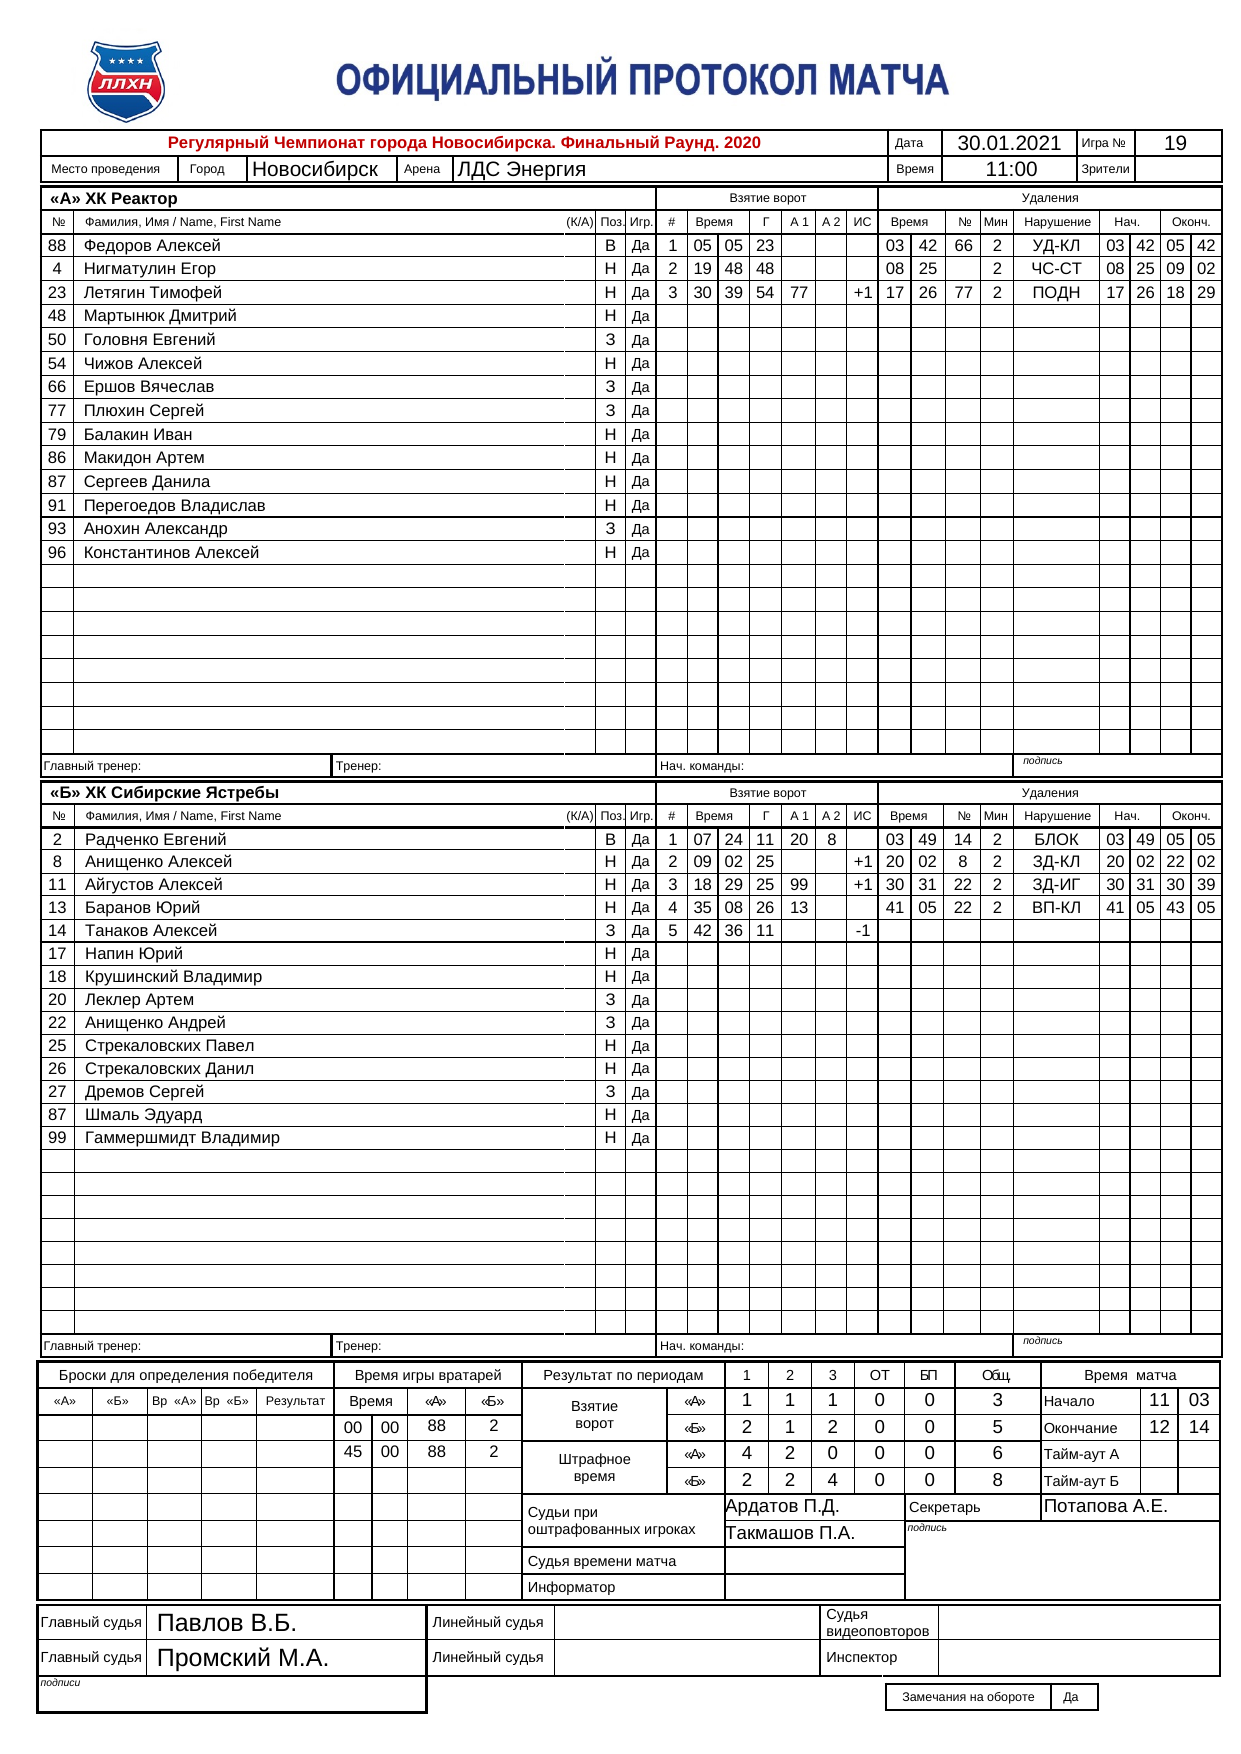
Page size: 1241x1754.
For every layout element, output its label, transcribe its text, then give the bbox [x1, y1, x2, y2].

table_cell 0 [905, 1389, 954, 1413]
table_cell [946, 399, 980, 422]
table_cell [657, 305, 687, 327]
table_cell [816, 989, 846, 1011]
table_cell [1014, 730, 1099, 753]
table_cell [626, 683, 655, 706]
table_cell 2 [981, 896, 1013, 918]
table_cell [626, 636, 655, 658]
table_cell Да [626, 281, 655, 303]
table_cell [93, 1441, 147, 1467]
table_cell [202, 1416, 256, 1440]
table_cell [847, 541, 877, 564]
table_cell 18 [1161, 281, 1190, 303]
table_cell [688, 423, 717, 445]
table_cell [1099, 1682, 1220, 1711]
table_cell [879, 636, 910, 658]
table_cell [1192, 470, 1221, 493]
table_cell Тайм-аут Б [1042, 1468, 1140, 1493]
table_cell [257, 1521, 333, 1546]
table_cell [1014, 470, 1099, 493]
table_cell [39, 1441, 92, 1467]
table_cell [428, 1677, 882, 1711]
table_cell [750, 1311, 781, 1333]
table_cell [1100, 612, 1129, 634]
table_cell Нач. [1100, 211, 1160, 233]
table_cell [981, 328, 1013, 351]
table_cell [565, 1242, 595, 1264]
table_cell Да [626, 305, 655, 327]
table_cell [565, 305, 595, 327]
table_cell [912, 588, 945, 611]
table_cell [912, 305, 945, 327]
table_cell [944, 989, 980, 1011]
table_cell 45 [335, 1441, 371, 1467]
table_cell № [944, 805, 980, 826]
table_cell [847, 1081, 877, 1103]
table_cell [565, 518, 595, 540]
table_cell [1014, 352, 1099, 374]
table_cell [847, 612, 877, 634]
table_cell Н [596, 850, 625, 872]
table_cell 4 [726, 1442, 768, 1467]
table_cell [1161, 730, 1190, 753]
table_cell [202, 1494, 256, 1520]
table_cell 11:00 [943, 157, 1076, 181]
table_cell 18 [688, 874, 717, 895]
table_cell [750, 683, 781, 706]
table_cell [596, 1196, 625, 1218]
table_cell [74, 659, 564, 682]
table_cell [1192, 920, 1221, 941]
table_cell [719, 1058, 749, 1079]
table_cell [93, 1468, 147, 1493]
table_cell [1161, 1196, 1190, 1218]
table_cell [719, 1219, 749, 1241]
table_cell [847, 399, 877, 422]
table_cell [750, 1127, 781, 1149]
table_cell [750, 1173, 781, 1195]
table_cell 09 [688, 850, 717, 872]
table_cell [565, 966, 595, 987]
table_cell [1131, 1288, 1160, 1310]
table_cell [981, 423, 1013, 445]
table_cell [719, 541, 749, 564]
table_cell [879, 1173, 910, 1195]
table_cell [555, 1606, 819, 1639]
table_cell [944, 1288, 980, 1310]
table_cell [657, 707, 687, 729]
table_cell 17 [1100, 281, 1129, 303]
table_cell Анищенко Андрей [75, 1012, 564, 1033]
table_cell 41 [879, 896, 910, 918]
table_cell [944, 920, 980, 941]
table_cell [1014, 494, 1099, 516]
table_cell [816, 1150, 846, 1172]
table_cell [1161, 518, 1190, 540]
table_cell [847, 1150, 877, 1172]
table_cell [879, 1288, 910, 1310]
table_cell 2 [981, 257, 1013, 280]
table_cell [847, 730, 877, 753]
table_cell [657, 588, 687, 611]
table_cell [596, 1150, 625, 1172]
table_cell [719, 470, 749, 493]
table_cell Да [626, 943, 655, 964]
table_cell [816, 235, 846, 256]
table_cell [981, 1288, 1013, 1310]
table_cell Тайм-аут А [1042, 1441, 1140, 1467]
table_cell 39 [1192, 874, 1221, 895]
table_cell [782, 1150, 815, 1172]
table_cell [1131, 305, 1160, 327]
table_cell [408, 1468, 465, 1493]
table_cell Н [596, 1104, 625, 1126]
table_cell Зрители [1078, 157, 1134, 181]
table_cell [565, 659, 595, 682]
table_cell [565, 565, 595, 587]
table_cell Н [596, 281, 625, 303]
table_cell [816, 707, 846, 729]
table_cell [688, 1150, 717, 1172]
table_cell [1192, 730, 1221, 753]
table_cell [1192, 683, 1221, 706]
table_cell [688, 1288, 717, 1310]
table_cell [847, 707, 877, 729]
table_cell [750, 1104, 781, 1126]
table_cell [816, 281, 846, 303]
table_cell [750, 352, 781, 374]
table_cell [1131, 1219, 1160, 1241]
table_cell [879, 1081, 910, 1103]
table_cell Да [626, 235, 655, 256]
table_cell [847, 494, 877, 516]
table_cell [75, 1311, 564, 1333]
table_cell 2 [981, 235, 1013, 256]
table_cell 25 [912, 257, 945, 280]
table_cell [719, 1035, 749, 1057]
table_cell [1100, 399, 1129, 422]
table_cell [688, 1104, 717, 1126]
table_cell [944, 1035, 980, 1057]
table_cell [912, 399, 945, 422]
table_cell [1161, 1035, 1190, 1057]
table_cell 02 [1192, 850, 1221, 872]
table_cell Чижов Алексей [74, 352, 564, 374]
table_cell [1131, 989, 1160, 1011]
table_cell [335, 1574, 371, 1599]
table_cell [1014, 1219, 1099, 1241]
table_cell 77 [946, 281, 980, 303]
table_cell [981, 636, 1013, 658]
table_cell [782, 636, 815, 658]
table_cell [39, 1494, 92, 1520]
table_cell [1192, 1173, 1221, 1195]
table_cell Линейный судья [428, 1606, 554, 1639]
table_cell [1100, 943, 1129, 964]
table_cell [750, 1242, 781, 1264]
table_cell [1100, 683, 1129, 706]
table_cell [1100, 1127, 1129, 1149]
table_cell [782, 470, 815, 493]
table_cell [719, 943, 749, 964]
table_cell [847, 446, 877, 469]
table_cell [782, 565, 815, 587]
table_cell [626, 1288, 655, 1310]
table_header «Б» ХК Сибирские Ястребы [42, 783, 655, 803]
table_cell [981, 565, 1013, 587]
table_cell [782, 683, 815, 706]
table_cell 0 [812, 1442, 854, 1467]
table_cell [912, 730, 945, 753]
table_cell [565, 1058, 595, 1079]
table_cell [816, 1035, 846, 1057]
table_cell [816, 1265, 846, 1287]
table_cell Оконч. [1161, 805, 1221, 826]
table_cell [847, 352, 877, 374]
table_cell 99 [42, 1127, 74, 1149]
table_cell Да [626, 1127, 655, 1149]
table_cell Да [626, 352, 655, 374]
table_cell [1131, 1242, 1160, 1264]
table_cell [688, 1173, 717, 1195]
table_cell Баранов Юрий [75, 896, 564, 918]
table_cell [847, 257, 877, 280]
table_cell [946, 494, 980, 516]
table_cell Анохин Александр [74, 518, 564, 540]
table_cell [847, 1012, 877, 1033]
table_cell [1131, 1196, 1160, 1218]
table_header Дата [889, 131, 941, 155]
table_cell Н [596, 1127, 625, 1149]
table_cell [816, 612, 846, 634]
table_cell [946, 588, 980, 611]
table_cell [912, 989, 943, 1011]
table_cell # [657, 211, 687, 233]
table_cell [565, 1127, 595, 1149]
table_cell 91 [42, 494, 73, 516]
table_cell [719, 328, 749, 351]
table_cell [42, 1150, 74, 1172]
table_cell [1192, 636, 1221, 658]
table_cell [565, 588, 595, 611]
table_cell [1131, 1265, 1160, 1287]
table_cell [944, 966, 980, 987]
table_cell [657, 1311, 687, 1333]
table_cell [688, 541, 717, 564]
table_cell 29 [1192, 281, 1221, 303]
table_cell [1100, 1219, 1129, 1241]
table_cell 02 [719, 850, 749, 872]
table_cell [912, 352, 945, 374]
table_cell [565, 257, 595, 280]
table_cell 3 [956, 1389, 1040, 1413]
table_header Удаления [879, 188, 1221, 209]
table_cell [1131, 376, 1160, 398]
table_cell 25 [750, 850, 781, 872]
table_header Регулярный Чемпионат города Новосибирска. Финальный Раунд. 2020 [42, 131, 887, 155]
table_cell [74, 565, 564, 587]
table_cell [750, 518, 781, 540]
table_cell [750, 1219, 781, 1241]
table_cell [946, 612, 980, 634]
table_cell 13 [42, 896, 74, 918]
table_cell [596, 1242, 625, 1264]
table_cell А 2 [816, 211, 846, 233]
table_cell [912, 1012, 943, 1033]
table_cell [1192, 446, 1221, 469]
table_cell [74, 707, 564, 729]
table_cell 11 [1141, 1389, 1177, 1413]
table_header Результат по периодам [523, 1363, 724, 1387]
table_cell [750, 470, 781, 493]
table_cell [782, 1035, 815, 1057]
table_cell А 1 [782, 211, 815, 233]
table_cell [879, 659, 910, 682]
table_cell [946, 423, 980, 445]
table_cell 8 [42, 850, 74, 872]
table_cell [688, 659, 717, 682]
table_cell [657, 494, 687, 516]
table_cell [879, 1196, 910, 1218]
table_cell Да [626, 257, 655, 280]
table_cell [1131, 1104, 1160, 1126]
table_cell [719, 1150, 749, 1172]
table_cell [981, 305, 1013, 327]
table_cell [1131, 446, 1160, 469]
table_cell [257, 1574, 333, 1599]
table_cell [1014, 1173, 1099, 1195]
table_cell [1192, 376, 1221, 398]
table_cell [879, 423, 910, 445]
table_cell [657, 1150, 687, 1172]
table_cell [1014, 399, 1099, 422]
table_cell 26 [750, 896, 781, 918]
table_cell [750, 1196, 781, 1218]
table_cell [946, 518, 980, 540]
table_cell Фамилия, Имя / Name, First Name [74, 211, 565, 233]
table_cell 0 [855, 1442, 904, 1467]
table_cell [719, 730, 749, 753]
table_cell [782, 1104, 815, 1126]
table_cell 8 [944, 850, 980, 872]
table_cell [719, 423, 749, 445]
table_cell [565, 423, 595, 445]
table_cell [1100, 1012, 1129, 1033]
table_cell [1100, 1242, 1129, 1264]
table_cell [981, 1173, 1013, 1195]
table_cell Поз. [596, 211, 625, 233]
table_cell 0 [855, 1468, 904, 1493]
table_header 1 [726, 1363, 768, 1387]
table_cell [1161, 920, 1190, 941]
table_cell [981, 588, 1013, 611]
table_cell [1161, 1288, 1190, 1310]
table_cell [944, 1012, 980, 1033]
table_cell [879, 989, 910, 1011]
table_cell [93, 1547, 147, 1573]
table_cell [565, 730, 595, 753]
table_cell [782, 612, 815, 634]
table_cell 05 [912, 896, 943, 918]
table_cell 02 [1131, 850, 1160, 872]
table_cell [719, 966, 749, 987]
table_cell [847, 305, 877, 327]
table_cell 31 [912, 874, 943, 895]
table_cell Балакин Иван [74, 423, 564, 445]
table_cell З [596, 518, 625, 540]
table_cell 09 [1161, 257, 1190, 280]
table_cell 48 [719, 257, 749, 280]
table_cell Да [626, 518, 655, 540]
table_cell З [596, 989, 625, 1011]
table_cell [596, 1219, 625, 1241]
table_cell [1192, 423, 1221, 445]
table_cell [1100, 1311, 1129, 1333]
table_cell [148, 1521, 201, 1546]
table_header Взятие ворот [657, 188, 877, 209]
table_cell [1131, 470, 1160, 493]
table_cell 25 [1131, 257, 1160, 280]
table_cell [657, 1081, 687, 1103]
table_cell [981, 1058, 1013, 1079]
table_cell Игр. [626, 211, 655, 233]
table_cell [1131, 1081, 1160, 1103]
table_cell [879, 1127, 910, 1149]
table_cell 48 [42, 305, 73, 327]
table_cell Да [626, 376, 655, 398]
table_cell [1014, 1196, 1099, 1218]
table_cell [1100, 730, 1129, 753]
table_cell [555, 1640, 819, 1675]
table_cell 00 [335, 1416, 371, 1440]
table_cell [657, 943, 687, 964]
table_cell [1131, 1150, 1160, 1172]
table_cell [981, 446, 1013, 469]
table_cell «Б » [466, 1389, 521, 1413]
table_cell # [657, 805, 687, 826]
table_cell [596, 1265, 625, 1287]
table_cell 14 [42, 920, 74, 941]
table_cell [1131, 399, 1160, 422]
table_cell [782, 966, 815, 987]
table_cell [946, 257, 980, 280]
table_cell [1161, 446, 1190, 469]
table_cell [596, 636, 625, 658]
table_cell Шмаль Эдуард [75, 1104, 564, 1126]
table_cell [42, 1311, 74, 1333]
table_cell [565, 1196, 595, 1218]
table_cell 2 [657, 257, 687, 280]
table_cell [565, 1288, 595, 1310]
table_cell 11 [750, 829, 781, 849]
table_cell [1131, 494, 1160, 516]
table_cell [750, 541, 781, 564]
table_cell Нигматулин Егор [74, 257, 564, 280]
table_cell Начало [1042, 1389, 1140, 1413]
table_cell [657, 612, 687, 634]
table_cell [596, 730, 625, 753]
table_cell Мартынюк Дмитрий [74, 305, 564, 327]
table_cell [657, 541, 687, 564]
table_cell [750, 588, 781, 611]
table_cell [1161, 588, 1190, 611]
table_cell Н [596, 494, 625, 516]
table_cell [1161, 1242, 1190, 1264]
table_cell [750, 376, 781, 398]
table_cell [847, 943, 877, 964]
table_cell Сергеев Данила [74, 470, 564, 493]
table_cell [719, 683, 749, 706]
table_cell 3 [657, 281, 687, 303]
table_cell Стрекаловских Павел [75, 1035, 564, 1057]
table_cell ИС [847, 211, 877, 233]
table_cell 3 [657, 874, 687, 895]
table_header Общ. [956, 1363, 1040, 1387]
table_cell Да [626, 1035, 655, 1057]
table_cell [912, 518, 945, 540]
table_cell 1 [769, 1415, 811, 1440]
table_cell [1161, 494, 1190, 516]
table_cell [1014, 1288, 1099, 1310]
table_cell [816, 1242, 846, 1264]
table_cell [1161, 470, 1190, 493]
table_cell Арена [398, 157, 452, 181]
table_cell [946, 636, 980, 658]
table_cell [565, 989, 595, 1011]
table_cell [1161, 943, 1190, 964]
table_cell 43 [1161, 896, 1190, 918]
table_cell [657, 1242, 687, 1264]
table_cell [565, 376, 595, 398]
table_cell 20 [782, 829, 815, 849]
table_cell [408, 1547, 465, 1573]
table_cell Н [596, 257, 625, 280]
table_cell [1131, 943, 1160, 964]
table_cell [946, 730, 980, 753]
table_cell [626, 1219, 655, 1241]
table_cell [1192, 1288, 1221, 1310]
table_cell Да [626, 1058, 655, 1079]
table_cell [782, 943, 815, 964]
table_cell [626, 1196, 655, 1218]
table_cell [1131, 1127, 1160, 1149]
table_cell [74, 636, 564, 658]
table_cell [912, 966, 943, 987]
table_cell [626, 1242, 655, 1264]
table_cell Время [688, 805, 749, 826]
table_cell [816, 730, 846, 753]
table_cell [688, 305, 717, 327]
table_cell [1014, 683, 1099, 706]
table_cell [750, 1150, 781, 1172]
table_cell Промский М.А. [147, 1640, 425, 1675]
table_cell Н [596, 874, 625, 895]
table_cell [782, 235, 815, 256]
table_cell [1131, 920, 1160, 941]
table_cell [565, 446, 595, 469]
table_cell Секретарь [906, 1495, 1040, 1520]
table_cell [1161, 1311, 1190, 1333]
table_cell [981, 376, 1013, 398]
table_cell [816, 636, 846, 658]
table_cell [816, 850, 846, 872]
table_cell [946, 352, 980, 374]
table_cell 42 [1131, 235, 1160, 256]
table_cell [847, 683, 877, 706]
table_cell 03 [1179, 1389, 1219, 1413]
table_cell [1161, 683, 1190, 706]
table_cell [1161, 565, 1190, 587]
table_cell подпись [1014, 755, 1221, 776]
table_cell [782, 730, 815, 753]
table_cell [879, 943, 910, 964]
table_cell Летягин Тимофей [74, 281, 564, 303]
table_cell 88 [408, 1416, 465, 1440]
table_cell А 1 [782, 805, 815, 826]
table_cell [944, 1265, 980, 1287]
table_cell [565, 235, 595, 256]
table_cell [1192, 352, 1221, 374]
table_cell [879, 328, 910, 351]
table_cell 20 [879, 850, 910, 872]
table_cell [944, 1173, 980, 1195]
table_cell [657, 1196, 687, 1218]
table_cell [719, 1265, 749, 1287]
table_cell [202, 1521, 256, 1546]
table_cell 05 [1131, 896, 1160, 918]
table_cell [657, 1058, 687, 1079]
table_cell [657, 1035, 687, 1057]
table_cell [565, 1012, 595, 1033]
table_cell [944, 1081, 980, 1103]
table_cell [42, 1242, 74, 1264]
table_cell ЗД-КЛ [1014, 850, 1099, 872]
table_cell [596, 588, 625, 611]
table_cell [565, 874, 595, 895]
table_cell 20 [1100, 850, 1129, 872]
table_cell 30 [1100, 874, 1129, 895]
table_cell Г [750, 805, 781, 826]
table_cell [782, 494, 815, 516]
table_cell [1100, 636, 1129, 658]
table_cell 11 [750, 920, 781, 941]
table_cell [946, 470, 980, 493]
table_cell [408, 1494, 465, 1520]
table_cell [816, 588, 846, 611]
table_cell [1100, 659, 1129, 682]
table_cell Игр. [626, 805, 655, 826]
table_cell [626, 1173, 655, 1195]
table_cell [912, 920, 943, 941]
table_cell [981, 920, 1013, 941]
table_cell [782, 541, 815, 564]
table_cell [596, 612, 625, 634]
table_cell [847, 588, 877, 611]
table_cell Время [335, 1389, 407, 1413]
table_cell Да [626, 829, 655, 849]
table_cell [879, 966, 910, 987]
table_cell [782, 1265, 815, 1287]
table_cell [1014, 943, 1099, 964]
table_cell [750, 446, 781, 469]
table_cell [816, 1104, 846, 1126]
table_cell 1 [657, 235, 687, 256]
table_cell [1192, 1104, 1221, 1126]
table_cell [1131, 1058, 1160, 1079]
table_cell 49 [1131, 829, 1160, 849]
table_cell Да [626, 446, 655, 469]
table_cell [912, 683, 945, 706]
table_cell [879, 1104, 910, 1126]
table_cell Мин [981, 805, 1013, 826]
table_cell [847, 966, 877, 987]
table_cell [981, 1035, 1013, 1057]
table_cell 42 [912, 235, 945, 256]
table_cell З [596, 1012, 625, 1033]
table_cell [816, 874, 846, 895]
table_cell [750, 494, 781, 516]
table_cell [1014, 446, 1099, 469]
table_cell [719, 376, 749, 398]
table_cell № [946, 211, 980, 233]
table_cell [879, 518, 910, 540]
table_cell 36 [719, 920, 749, 941]
table_cell [1100, 565, 1129, 587]
table_cell [688, 1242, 717, 1264]
table_cell Да [626, 1012, 655, 1033]
table_cell 29 [719, 874, 749, 895]
table_cell [847, 1104, 877, 1126]
table_cell [1161, 1081, 1190, 1103]
table_cell Павлов В.Б. [147, 1606, 425, 1639]
table_cell [688, 352, 717, 374]
table_cell 02 [912, 850, 943, 872]
table_cell [912, 541, 945, 564]
table_cell [816, 1288, 846, 1310]
table_cell [202, 1441, 256, 1467]
table_cell [719, 518, 749, 540]
table_cell 88 [42, 235, 73, 256]
table_cell [1192, 966, 1221, 987]
table_cell [981, 659, 1013, 682]
table_cell [1131, 707, 1160, 729]
table_cell В [596, 829, 625, 849]
table_cell [750, 1081, 781, 1103]
table_cell [1192, 943, 1221, 964]
table_cell [719, 399, 749, 422]
table_cell [657, 399, 687, 422]
table_cell [626, 612, 655, 634]
table_cell [1131, 966, 1160, 987]
table_header ОТ [855, 1363, 904, 1387]
table_cell [719, 1288, 749, 1310]
table_cell [1141, 1468, 1177, 1493]
table_cell подписи [39, 1677, 425, 1711]
table_cell [879, 588, 910, 611]
table_cell [879, 920, 910, 941]
table_cell [750, 1265, 781, 1287]
table_cell 2 [812, 1415, 854, 1440]
table_cell [879, 352, 910, 374]
table_cell Инспектор [821, 1640, 938, 1675]
table_cell 2 [466, 1416, 521, 1440]
table_cell [1131, 588, 1160, 611]
table_cell Плюхин Сергей [74, 399, 564, 422]
table_cell З [596, 376, 625, 398]
table_cell 93 [42, 518, 73, 540]
table_cell Гаммершмидт Владимир [75, 1127, 564, 1149]
table_cell [1161, 376, 1190, 398]
table_cell [782, 1288, 815, 1310]
table_cell [719, 1173, 749, 1195]
table_cell 23 [42, 281, 73, 303]
table_cell [1192, 1058, 1221, 1079]
table_cell [816, 1127, 846, 1149]
table_cell [1131, 423, 1160, 445]
table_cell Н [596, 1035, 625, 1057]
table_cell [1192, 1311, 1221, 1333]
table_cell [1100, 446, 1129, 469]
table_cell Н [596, 966, 625, 987]
table_cell [879, 399, 910, 422]
table_cell [688, 943, 717, 964]
table_cell [1131, 541, 1160, 564]
table_cell [1161, 989, 1190, 1011]
table_cell «А» [668, 1389, 724, 1413]
table_cell [981, 399, 1013, 422]
table_cell [657, 989, 687, 1011]
table_cell Федоров Алексей [74, 235, 564, 256]
table_cell +1 [847, 850, 877, 872]
table_cell [408, 1521, 465, 1546]
table_cell [981, 352, 1013, 374]
table_cell [688, 328, 717, 351]
table_cell Да [626, 896, 655, 918]
table_cell [816, 376, 846, 398]
table_cell [565, 494, 595, 516]
table_cell [750, 966, 781, 987]
table_cell [1014, 612, 1099, 634]
table_cell Н [596, 352, 625, 374]
table_cell -1 [847, 920, 877, 941]
table_cell [1014, 1311, 1099, 1333]
table_cell [944, 943, 980, 964]
table_cell [565, 1265, 595, 1287]
table_cell [946, 541, 980, 564]
table_cell [596, 1311, 625, 1333]
table_cell [782, 588, 815, 611]
table_cell Да [626, 850, 655, 872]
table_cell З [596, 328, 625, 351]
table_cell [1100, 588, 1129, 611]
table_cell [816, 966, 846, 987]
table_cell [981, 1150, 1013, 1172]
table_cell [750, 707, 781, 729]
table_cell Нач. [1100, 805, 1160, 826]
table_cell 08 [1100, 257, 1129, 280]
table_cell [1100, 1265, 1129, 1287]
table_cell [1100, 305, 1129, 327]
table_cell [912, 1127, 943, 1149]
table_cell Леклер Артем [75, 989, 564, 1011]
table_cell [74, 588, 564, 611]
table_cell [847, 659, 877, 682]
table_cell [626, 707, 655, 729]
table_cell [1131, 636, 1160, 658]
table_cell [657, 1219, 687, 1241]
table_cell [719, 1311, 749, 1333]
table_cell [879, 1035, 910, 1057]
table_cell 2 [981, 281, 1013, 303]
table_cell Вр «Б» [202, 1389, 256, 1413]
table_cell [39, 1521, 92, 1546]
table_cell [1014, 1265, 1099, 1287]
table_cell [1192, 1242, 1221, 1264]
table_cell З [596, 399, 625, 422]
table_cell [565, 1150, 595, 1172]
table_cell Константинов Алексей [74, 541, 564, 564]
table_cell [74, 612, 564, 634]
table_cell 86 [42, 446, 73, 469]
table_cell [912, 494, 945, 516]
table_cell 77 [782, 281, 815, 303]
table_cell 03 [879, 235, 910, 256]
table_cell [726, 1548, 904, 1573]
table_cell 66 [42, 376, 73, 398]
table_cell [1192, 989, 1221, 1011]
table_cell [719, 305, 749, 327]
table_cell [816, 328, 846, 351]
table_cell [847, 565, 877, 587]
table_cell [1014, 636, 1099, 658]
table_cell [847, 636, 877, 658]
table_cell Взятие ворот [523, 1389, 666, 1440]
table_cell Место проведения [42, 157, 177, 181]
table_cell [1192, 399, 1221, 422]
table_cell [1192, 1035, 1221, 1057]
table_header «А» ХК Реактор [42, 188, 655, 209]
table_cell [39, 1574, 92, 1599]
table_cell [596, 707, 625, 729]
table_cell [883, 1677, 1220, 1681]
table_cell Судьи при оштрафованных игроках [523, 1495, 724, 1546]
table_cell [626, 1265, 655, 1287]
table_cell [1192, 1150, 1221, 1172]
table_cell [1192, 1012, 1221, 1033]
table_cell [657, 1104, 687, 1126]
table_cell [657, 470, 687, 493]
table_cell 22 [944, 874, 980, 895]
table_cell [847, 1265, 877, 1287]
table_cell Перегоедов Владислав [74, 494, 564, 516]
table_cell 96 [42, 541, 73, 564]
table_cell (К/А) [565, 211, 595, 233]
table_cell [879, 446, 910, 469]
table_cell 6 [956, 1442, 1040, 1467]
table_cell [257, 1441, 333, 1467]
table_cell З [596, 1081, 625, 1103]
table_cell [782, 1081, 815, 1103]
table_cell [719, 352, 749, 374]
table_cell [719, 659, 749, 682]
table_cell 08 [879, 257, 910, 280]
table_header Замечания на обороте [887, 1685, 1050, 1709]
table_cell [782, 423, 815, 445]
table_cell [726, 1575, 904, 1599]
table_cell Время [879, 805, 943, 826]
table_cell [750, 1288, 781, 1310]
table_cell (К/А) [565, 805, 595, 826]
table_cell [626, 730, 655, 753]
table_header Броски для определения победителя [39, 1363, 333, 1387]
table_cell [719, 1081, 749, 1103]
table_cell [816, 1012, 846, 1033]
table_cell [688, 989, 717, 1011]
table_cell [74, 683, 564, 706]
table_cell Н [596, 1058, 625, 1079]
table_cell [782, 1311, 815, 1333]
table_cell [596, 659, 625, 682]
table_cell [946, 659, 980, 682]
table_cell [74, 730, 564, 753]
table_cell Радченко Евгений [75, 829, 564, 849]
table_cell [719, 707, 749, 729]
table_cell 2 [981, 850, 1013, 872]
table_cell [816, 565, 846, 587]
table_cell 4 [657, 896, 687, 918]
table_cell ЛДС Энергия [454, 157, 887, 181]
table_cell [42, 1219, 74, 1241]
table_cell [1192, 659, 1221, 682]
table_cell Судья времени матча [523, 1548, 724, 1573]
table_cell [944, 1242, 980, 1264]
table_cell Анищенко Алексей [75, 850, 564, 872]
table_cell № [42, 805, 74, 826]
table_cell Время [889, 157, 941, 181]
table_cell [782, 1127, 815, 1149]
table_cell [847, 376, 877, 398]
table_cell [1100, 1035, 1129, 1057]
table_cell [879, 730, 910, 753]
table_cell [719, 1012, 749, 1033]
table_cell [912, 328, 945, 351]
table_cell [596, 683, 625, 706]
table_cell [879, 683, 910, 706]
table_cell [148, 1441, 201, 1467]
table_cell [719, 565, 749, 587]
table_cell [782, 446, 815, 469]
table_cell [565, 1104, 595, 1126]
table_cell [657, 328, 687, 351]
table_cell [782, 707, 815, 729]
table_cell 1 [657, 829, 687, 849]
table_cell [1192, 1265, 1221, 1287]
table_cell [657, 352, 687, 374]
table_cell [912, 659, 945, 682]
table_cell [944, 1104, 980, 1126]
table_cell 2 [726, 1468, 768, 1493]
table_cell [1161, 659, 1190, 682]
table_cell [688, 470, 717, 493]
table_cell [688, 1035, 717, 1057]
table_cell [912, 1242, 943, 1264]
table_cell [1100, 494, 1129, 516]
table_cell [565, 829, 595, 849]
table_cell [1161, 966, 1190, 987]
table_cell [1100, 1081, 1129, 1103]
table_cell [373, 1574, 407, 1599]
table_cell 18 [42, 966, 74, 987]
table_cell [1192, 612, 1221, 634]
table_cell [1131, 518, 1160, 540]
table_cell [1131, 1173, 1160, 1195]
table_cell [1192, 1196, 1221, 1218]
table_cell [719, 446, 749, 469]
table_cell 2 [981, 874, 1013, 895]
table_cell Линейный судья [428, 1640, 554, 1675]
table_cell Макидон Артем [74, 446, 564, 469]
table_cell [657, 565, 687, 587]
table_cell Да [626, 470, 655, 493]
table_cell [565, 943, 595, 964]
table_cell [1100, 423, 1129, 445]
table_cell [879, 376, 910, 398]
table_cell [1131, 683, 1160, 706]
table_header Да [1052, 1685, 1097, 1709]
table_cell Н [596, 446, 625, 469]
table_cell Оконч. [1161, 211, 1221, 233]
table_cell 05 [688, 235, 717, 256]
table_cell [688, 612, 717, 634]
table_cell [657, 730, 687, 753]
table_cell 79 [42, 423, 73, 445]
table_cell [1161, 328, 1190, 351]
table_cell [688, 1127, 717, 1149]
table_cell ПОДН [1014, 281, 1099, 303]
table_cell [1192, 328, 1221, 351]
table_cell [750, 636, 781, 658]
table_cell [1161, 1104, 1190, 1126]
table_cell [657, 1265, 687, 1287]
table_cell [944, 1150, 980, 1172]
table_cell [847, 1127, 877, 1149]
table_cell В [596, 235, 625, 256]
table_cell [939, 1640, 1219, 1675]
table_cell 30 [688, 281, 717, 303]
table_cell 99 [782, 874, 815, 895]
table_cell [912, 565, 945, 587]
table_cell [1131, 328, 1160, 351]
table_cell [688, 588, 717, 611]
table_cell 1 [726, 1389, 768, 1413]
table_cell [93, 1494, 147, 1520]
table_cell [93, 1521, 147, 1546]
table_cell «А» [39, 1389, 92, 1413]
table_cell [75, 1265, 564, 1287]
table_cell 11 [42, 874, 74, 895]
table_cell [39, 1547, 92, 1573]
table_cell [847, 470, 877, 493]
table_cell [879, 612, 910, 634]
table_cell [466, 1494, 521, 1520]
table_cell [1014, 1150, 1099, 1172]
table_cell [657, 1288, 687, 1310]
table_cell [946, 376, 980, 398]
table_cell [688, 399, 717, 422]
table_cell [42, 730, 73, 753]
table_cell [42, 588, 73, 611]
table_cell «Б» [668, 1468, 724, 1493]
table_cell [1161, 305, 1190, 327]
table_cell [816, 1311, 846, 1333]
table_cell Н [596, 943, 625, 964]
table_cell [750, 565, 781, 587]
table_cell [657, 518, 687, 540]
table_cell [1100, 376, 1129, 398]
table_cell [626, 1311, 655, 1333]
table_cell [93, 1574, 147, 1599]
table_cell [688, 518, 717, 540]
table_cell Нач. команды: [657, 1335, 1012, 1356]
table_cell «Б» [668, 1415, 724, 1440]
table_cell Судья видеоповторов [821, 1606, 938, 1639]
table_cell [847, 1311, 877, 1333]
table_cell [75, 1173, 564, 1195]
table_cell [912, 376, 945, 398]
table_cell [42, 1288, 74, 1310]
table_cell [879, 305, 910, 327]
table_cell «Б» [93, 1389, 147, 1413]
table_cell [596, 565, 625, 587]
table_cell 5 [657, 920, 687, 941]
table_cell [688, 565, 717, 587]
table_cell [944, 1311, 980, 1333]
table_cell [565, 920, 595, 941]
table_cell З [596, 920, 625, 941]
table_cell [981, 966, 1013, 987]
table_cell Да [626, 1081, 655, 1103]
table_cell [373, 1521, 407, 1546]
table_cell [912, 1219, 943, 1241]
table_cell [1014, 518, 1099, 540]
table_cell 03 [879, 829, 910, 849]
table_cell БЛОК [1014, 829, 1099, 849]
table_cell [565, 399, 595, 422]
table_cell [782, 1058, 815, 1079]
table_cell [688, 376, 717, 398]
table_cell Результат [257, 1389, 333, 1413]
table_cell [782, 659, 815, 682]
table_cell 26 [912, 281, 945, 303]
table_cell [816, 305, 846, 327]
table_cell [946, 446, 980, 469]
table_cell [75, 1242, 564, 1264]
table_cell 20 [42, 989, 74, 1011]
table_cell [816, 423, 846, 445]
table_cell [1014, 423, 1099, 445]
table_cell [148, 1547, 201, 1573]
table_cell [466, 1521, 521, 1546]
table_cell 0 [905, 1442, 954, 1467]
table_cell 02 [1192, 257, 1221, 280]
table_cell +1 [847, 874, 877, 895]
table_cell [688, 1311, 717, 1333]
table_cell 66 [946, 235, 980, 256]
table_cell [1014, 1035, 1099, 1057]
table_cell [596, 1173, 625, 1195]
table_cell [750, 659, 781, 682]
table_header 30.01.2021 [943, 131, 1076, 155]
table_cell [626, 565, 655, 587]
table_cell Время [688, 211, 749, 233]
table_cell 77 [42, 399, 73, 422]
table_cell [816, 352, 846, 374]
table_cell [626, 1150, 655, 1172]
table_cell [1131, 1311, 1160, 1333]
table_cell [1161, 636, 1190, 658]
table_cell [148, 1494, 201, 1520]
table_cell [565, 281, 595, 303]
table_cell 14 [1179, 1415, 1219, 1440]
table_cell 26 [1131, 281, 1160, 303]
table_cell [1131, 352, 1160, 374]
table_cell Такмашов П.А. [726, 1521, 904, 1546]
table_cell 2 [769, 1442, 811, 1467]
table_cell [257, 1547, 333, 1573]
table_cell [1131, 1035, 1160, 1057]
table_cell [719, 1242, 749, 1264]
table_cell [750, 730, 781, 753]
table_cell [688, 1219, 717, 1241]
table_cell [981, 494, 1013, 516]
table_cell 8 [956, 1468, 1040, 1493]
table_cell УД-КЛ [1014, 235, 1099, 256]
table_cell «А» [408, 1389, 465, 1413]
table_cell [912, 1104, 943, 1126]
table_cell [816, 494, 846, 516]
table_cell Головня Евгений [74, 328, 564, 351]
table_cell [719, 612, 749, 634]
table_cell [202, 1468, 256, 1493]
table_cell [912, 707, 945, 729]
table_cell [816, 943, 846, 964]
table_cell [1100, 1288, 1129, 1310]
table_cell [688, 683, 717, 706]
table_cell Н [596, 470, 625, 493]
table_cell Главный судья [39, 1640, 146, 1675]
table_cell [1161, 1150, 1190, 1172]
table_cell ЧС-СТ [1014, 257, 1099, 280]
table_cell [202, 1574, 256, 1599]
table_cell 17 [879, 281, 910, 303]
table_cell 2 [726, 1415, 768, 1440]
table_cell 54 [750, 281, 781, 303]
table_cell [1192, 494, 1221, 516]
table_header 2 [769, 1363, 811, 1387]
table_cell [202, 1547, 256, 1573]
table_cell [1192, 707, 1221, 729]
table_cell 26 [42, 1058, 74, 1079]
table_cell [657, 446, 687, 469]
table_cell [1100, 328, 1129, 351]
table_cell [946, 305, 980, 327]
table_cell [1161, 399, 1190, 422]
table_cell [816, 257, 846, 280]
table_cell [879, 1265, 910, 1287]
table_cell [565, 636, 595, 658]
table_cell [1014, 1127, 1099, 1149]
table_cell [688, 707, 717, 729]
table_cell Да [626, 966, 655, 987]
table_cell [719, 1104, 749, 1126]
table_header Взятие ворот [657, 783, 877, 803]
table_cell 39 [719, 281, 749, 303]
table_cell [847, 989, 877, 1011]
table_cell 49 [912, 829, 943, 849]
table_cell [750, 305, 781, 327]
table_cell [981, 707, 1013, 729]
table_cell [782, 1196, 815, 1218]
table_cell [1131, 612, 1160, 634]
table_cell Время [879, 211, 945, 233]
table_cell [1014, 328, 1099, 351]
table_cell [981, 1219, 1013, 1241]
table_cell [816, 896, 846, 918]
table_cell [847, 829, 877, 849]
table_cell 13 [782, 896, 815, 918]
table_cell [847, 1242, 877, 1264]
table_cell [912, 1265, 943, 1287]
table_cell [946, 565, 980, 587]
table_cell [1131, 1012, 1160, 1033]
table_cell [626, 659, 655, 682]
table_cell [879, 1242, 910, 1264]
table_cell [981, 683, 1013, 706]
table_cell Ардатов П.Д. [726, 1495, 904, 1520]
table_cell 5 [956, 1415, 1040, 1440]
table_cell [750, 612, 781, 634]
table_cell Фамилия, Имя / Name, First Name [75, 805, 565, 826]
table_cell [42, 1173, 74, 1195]
table_cell [719, 636, 749, 658]
table_cell [782, 1012, 815, 1033]
table_cell [373, 1468, 407, 1493]
table_cell [657, 966, 687, 987]
table_cell [1161, 1058, 1190, 1079]
table_cell [1179, 1468, 1219, 1493]
table_cell [565, 1081, 595, 1103]
table_cell 0 [855, 1389, 904, 1413]
table_cell 2 [466, 1441, 521, 1467]
table_cell [408, 1574, 465, 1599]
table_cell [1161, 423, 1190, 445]
table_cell Дремов Сергей [75, 1081, 564, 1103]
table_cell [1014, 376, 1099, 398]
table_cell [565, 1311, 595, 1333]
table_cell [847, 328, 877, 351]
table_cell [1100, 518, 1129, 540]
table_cell [565, 612, 595, 634]
table_cell 50 [42, 328, 73, 351]
table_cell [750, 1035, 781, 1057]
table_cell [688, 1058, 717, 1079]
table_cell [946, 328, 980, 351]
table_cell [719, 989, 749, 1011]
table_cell подпись [1014, 1335, 1221, 1356]
table_cell [565, 541, 595, 564]
table_cell [816, 1058, 846, 1079]
table_cell [981, 1196, 1013, 1218]
table_cell [565, 683, 595, 706]
table_cell [1014, 1104, 1099, 1126]
table_cell № [42, 211, 73, 233]
table_cell [1161, 1265, 1190, 1287]
table_cell 05 [1192, 829, 1221, 849]
table_cell [688, 1081, 717, 1103]
table_cell [1014, 1081, 1099, 1103]
table_cell 05 [1161, 829, 1190, 849]
table_cell [981, 989, 1013, 1011]
table_cell [782, 305, 815, 327]
table_cell 42 [1192, 235, 1221, 256]
table_cell Вр «А» [148, 1389, 201, 1413]
table_cell Ершов Вячеслав [74, 376, 564, 398]
table_cell [750, 989, 781, 1011]
table_cell Мин [981, 211, 1013, 233]
table_cell [1100, 541, 1129, 564]
table_cell [879, 565, 910, 587]
table_cell 2 [769, 1468, 811, 1493]
table_cell [148, 1468, 201, 1493]
table_cell 05 [1161, 235, 1190, 256]
table_cell [39, 1468, 92, 1493]
table_cell 4 [812, 1468, 854, 1493]
table_cell 42 [688, 920, 717, 941]
table_cell [1141, 1441, 1177, 1467]
table_cell 31 [1131, 874, 1160, 895]
table_cell [1192, 1219, 1221, 1241]
table_cell [912, 470, 945, 493]
table_cell 0 [905, 1468, 954, 1493]
table_cell Новосибирск [248, 157, 396, 181]
table_cell [879, 541, 910, 564]
table_cell [879, 1219, 910, 1241]
table_cell Г [750, 211, 781, 233]
table_header БП [905, 1363, 954, 1387]
table_cell Да [626, 989, 655, 1011]
table_cell 12 [1141, 1415, 1177, 1440]
table_cell Нач. команды: [657, 755, 1012, 776]
table_cell [688, 494, 717, 516]
table_cell [879, 1012, 910, 1033]
table_cell [981, 1012, 1013, 1033]
table_cell [1014, 305, 1099, 327]
table_cell [688, 966, 717, 987]
table_cell [782, 257, 815, 280]
table_cell [981, 730, 1013, 753]
table_cell [981, 1127, 1013, 1149]
table_cell [912, 446, 945, 469]
table_cell [657, 636, 687, 658]
table_cell 23 [750, 235, 781, 256]
table_cell [1192, 565, 1221, 587]
table_cell 08 [719, 896, 749, 918]
table_cell Крушинский Владимир [75, 966, 564, 987]
table_cell [1014, 1058, 1099, 1079]
table_cell [912, 1311, 943, 1333]
table_cell [816, 659, 846, 682]
table_cell [944, 1196, 980, 1218]
table_cell подпись [906, 1522, 1219, 1599]
table_cell [782, 1242, 815, 1264]
table_cell [1161, 541, 1190, 564]
table_cell [565, 896, 595, 918]
table_cell [42, 565, 73, 587]
table_cell [42, 1265, 74, 1287]
table_cell [912, 1196, 943, 1218]
table_header Время игры вратарей [335, 1363, 521, 1387]
table_cell ЗД-ИГ [1014, 874, 1099, 895]
table_cell [912, 943, 943, 964]
table_cell [39, 1416, 92, 1440]
table_cell [596, 1288, 625, 1310]
table_cell Окончание [1042, 1415, 1140, 1440]
table_cell [565, 850, 595, 872]
table_cell [981, 518, 1013, 540]
table_cell [1014, 588, 1099, 611]
table_cell [912, 1173, 943, 1195]
table_cell ИС [847, 805, 877, 826]
table_cell [1192, 1127, 1221, 1149]
table_cell [944, 1219, 980, 1241]
table_cell [75, 1288, 564, 1310]
table_cell [782, 850, 815, 872]
table_cell [373, 1494, 407, 1520]
table_cell 25 [42, 1035, 74, 1057]
table_cell 1 [769, 1389, 811, 1413]
table_cell 24 [719, 829, 749, 849]
picture [5, 28, 1179, 129]
table_cell [782, 1219, 815, 1241]
table_cell [688, 1196, 717, 1218]
table_cell [1192, 518, 1221, 540]
table_cell [879, 707, 910, 729]
table_cell [847, 1035, 877, 1057]
table_cell Главный тренер: [42, 755, 330, 776]
table_cell [782, 920, 815, 941]
table_cell [688, 636, 717, 658]
table_cell [42, 612, 73, 634]
table_cell [565, 352, 595, 374]
table_cell Да [626, 1104, 655, 1126]
table_cell [816, 518, 846, 540]
table_header Удаления [879, 783, 1221, 803]
table_cell [1014, 920, 1099, 941]
table_cell [335, 1494, 371, 1520]
table_cell [816, 470, 846, 493]
table_cell [719, 588, 749, 611]
table_cell Да [626, 399, 655, 422]
table_cell [944, 1058, 980, 1079]
table_cell Стрекаловских Данил [75, 1058, 564, 1079]
table_cell [912, 1058, 943, 1079]
table_cell Главный тренер: [42, 1335, 330, 1356]
table_cell [847, 1058, 877, 1079]
table_cell [1161, 1012, 1190, 1033]
table_cell [42, 659, 73, 682]
table_cell 25 [750, 874, 781, 895]
table_cell [1100, 920, 1129, 941]
table_cell [946, 707, 980, 729]
table_cell [466, 1547, 521, 1573]
table_cell [981, 1081, 1013, 1103]
table_cell 2 [657, 850, 687, 872]
table_cell [1014, 989, 1099, 1011]
table_cell [257, 1494, 333, 1520]
table_cell Н [596, 896, 625, 918]
table_cell Нарушение [1014, 211, 1099, 233]
table_cell [657, 376, 687, 398]
table_cell [912, 1150, 943, 1172]
table_cell [626, 588, 655, 611]
table_cell [782, 399, 815, 422]
table_cell [1100, 1173, 1129, 1195]
table_cell Н [596, 305, 625, 327]
table_cell [847, 1219, 877, 1241]
table_cell [912, 1035, 943, 1057]
table_cell [42, 636, 73, 658]
table_cell [816, 683, 846, 706]
table_cell 14 [944, 829, 980, 849]
table_cell [879, 1150, 910, 1172]
table_cell Да [626, 423, 655, 445]
table_cell [1100, 707, 1129, 729]
table_header 3 [812, 1363, 854, 1387]
table_cell 17 [42, 943, 74, 964]
table_cell [657, 683, 687, 706]
table_cell [847, 235, 877, 256]
table_cell [657, 1173, 687, 1195]
table_cell [782, 376, 815, 398]
table_cell [981, 1265, 1013, 1287]
table_cell [981, 1104, 1013, 1126]
table_cell Н [596, 541, 625, 564]
table_cell [847, 1196, 877, 1218]
table_cell 07 [688, 829, 717, 849]
table_cell [688, 1012, 717, 1033]
table_cell [750, 1058, 781, 1079]
table_cell [93, 1416, 147, 1440]
table_cell [1131, 659, 1160, 682]
table_cell 03 [1100, 235, 1129, 256]
table_cell [1136, 157, 1221, 181]
table_cell [1131, 730, 1160, 753]
table_cell [257, 1416, 333, 1440]
table_cell [816, 446, 846, 469]
table_cell [148, 1416, 201, 1440]
table_cell [847, 518, 877, 540]
table_cell Да [626, 920, 655, 941]
table_cell 19 [688, 257, 717, 280]
table_header Время матча [1042, 1363, 1219, 1387]
table_cell [1014, 1242, 1099, 1264]
table_cell [148, 1574, 201, 1599]
table_cell 2 [42, 829, 74, 849]
table_cell 41 [1100, 896, 1129, 918]
table_cell 30 [879, 874, 910, 895]
table_cell [750, 943, 781, 964]
table_cell 05 [1192, 896, 1221, 918]
table_cell [75, 1196, 564, 1218]
table_cell [1100, 1150, 1129, 1172]
table_cell [1014, 707, 1099, 729]
table_cell [565, 1035, 595, 1057]
table_cell [257, 1468, 333, 1493]
table_cell [816, 541, 846, 564]
table_cell [1100, 1104, 1129, 1126]
table_header Игра № [1078, 131, 1134, 155]
table_cell [719, 1196, 749, 1218]
table_cell [879, 470, 910, 493]
table_cell [1100, 470, 1129, 493]
table_cell [816, 920, 846, 941]
table_cell 05 [719, 235, 749, 256]
table_cell [335, 1547, 371, 1573]
table_cell [657, 1127, 687, 1149]
table_cell 35 [688, 896, 717, 918]
table_cell [1100, 352, 1129, 374]
table_cell [75, 1219, 564, 1241]
table_cell ВП-КЛ [1014, 896, 1099, 918]
table_cell [782, 352, 815, 374]
table_cell [912, 636, 945, 658]
table_cell 00 [373, 1416, 407, 1440]
table_cell 0 [855, 1415, 904, 1440]
table_cell [750, 423, 781, 445]
table_cell Нарушение [1014, 805, 1099, 826]
table_cell [1192, 541, 1221, 564]
table_cell Да [626, 541, 655, 564]
table_cell 03 [1100, 829, 1129, 849]
table_cell [981, 470, 1013, 493]
table_cell 00 [373, 1441, 407, 1467]
table_cell [879, 1311, 910, 1333]
table_cell [879, 494, 910, 516]
table_cell [688, 730, 717, 753]
table_cell [335, 1468, 371, 1493]
table_cell 4 [42, 257, 73, 280]
table_cell [847, 1288, 877, 1310]
table_cell А 2 [816, 805, 846, 826]
table_cell [657, 423, 687, 445]
table_cell [816, 1196, 846, 1218]
table_cell Поз. [596, 805, 625, 826]
table_cell 27 [42, 1081, 74, 1103]
table_cell [719, 1127, 749, 1149]
table_cell 87 [42, 1104, 74, 1126]
table_cell [981, 1242, 1013, 1264]
table_cell Тренер: [333, 755, 655, 776]
table_cell [1014, 565, 1099, 587]
table_cell [1100, 1196, 1129, 1218]
table_cell [1192, 305, 1221, 327]
table_cell [981, 612, 1013, 634]
table_cell [42, 707, 73, 729]
table_cell [42, 683, 73, 706]
table_cell [373, 1547, 407, 1573]
table_cell Н [596, 423, 625, 445]
table_cell [879, 1058, 910, 1079]
table_cell Айгустов Алексей [75, 874, 564, 895]
table_cell Информатор [523, 1575, 724, 1599]
table_cell 88 [408, 1441, 465, 1467]
table_cell [1192, 1081, 1221, 1103]
table_cell [1014, 966, 1099, 987]
table_cell [565, 1173, 595, 1195]
table_cell Штрафное время [523, 1442, 666, 1493]
table_cell Да [626, 494, 655, 516]
table_cell [782, 518, 815, 540]
table_cell [847, 423, 877, 445]
table_cell [466, 1468, 521, 1493]
table_cell Да [626, 874, 655, 895]
table_cell 22 [944, 896, 980, 918]
table_cell [1179, 1441, 1219, 1467]
table_cell Напин Юрий [75, 943, 564, 964]
table_cell Да [626, 328, 655, 351]
table_cell [816, 1081, 846, 1103]
table_cell «А» [668, 1442, 724, 1467]
table_cell 2 [981, 829, 1013, 849]
table_cell [1161, 707, 1190, 729]
table_cell [565, 1219, 595, 1241]
table_cell [847, 1173, 877, 1195]
table_cell 22 [42, 1012, 74, 1033]
table_cell [688, 446, 717, 469]
table_cell [912, 1288, 943, 1310]
table_cell Город [179, 157, 246, 181]
table_cell 48 [750, 257, 781, 280]
table_cell [981, 943, 1013, 964]
table_cell [847, 896, 877, 918]
table_cell [750, 399, 781, 422]
table_cell Главный судья [39, 1606, 146, 1639]
table_cell [1161, 352, 1190, 374]
table_cell 30 [1161, 874, 1190, 895]
table_cell [944, 1127, 980, 1149]
table_cell [657, 659, 687, 682]
table_cell [466, 1574, 521, 1599]
table_cell [1131, 565, 1160, 587]
table_cell 22 [1161, 850, 1190, 872]
table_cell [939, 1606, 1219, 1639]
table_cell 87 [42, 470, 73, 493]
table_cell [912, 423, 945, 445]
table_cell [816, 399, 846, 422]
table_cell [782, 1173, 815, 1195]
table_cell [565, 707, 595, 729]
table_cell [1100, 989, 1129, 1011]
table_header 19 [1136, 131, 1221, 155]
table_cell [1100, 966, 1129, 987]
table_cell [981, 541, 1013, 564]
table_cell [335, 1521, 371, 1546]
table_cell [981, 1311, 1013, 1333]
table_cell [42, 1196, 74, 1218]
table_cell Тренер: [333, 1335, 655, 1356]
table_cell [1100, 1058, 1129, 1079]
table_cell 54 [42, 352, 73, 374]
table_cell [565, 470, 595, 493]
table_cell [75, 1150, 564, 1172]
table_cell Потапова А.Е. [1042, 1495, 1219, 1520]
table_cell [1161, 1127, 1190, 1149]
table_cell 1 [812, 1389, 854, 1413]
table_cell [946, 683, 980, 706]
table_cell [657, 1012, 687, 1033]
table_cell [816, 1219, 846, 1241]
table_cell [1014, 541, 1099, 564]
table_cell [719, 494, 749, 516]
table_cell [912, 612, 945, 634]
table_cell [1161, 1219, 1190, 1241]
table_cell [1161, 1173, 1190, 1195]
table_cell [782, 328, 815, 351]
table_cell [1161, 612, 1190, 634]
table_cell +1 [847, 281, 877, 303]
table_cell [1192, 588, 1221, 611]
table_cell Танаков Алексей [75, 920, 564, 941]
table_cell [1014, 1012, 1099, 1033]
table_cell [912, 1081, 943, 1103]
table_cell [750, 1012, 781, 1033]
table_cell [688, 1265, 717, 1287]
table_cell [782, 989, 815, 1011]
table_cell [750, 328, 781, 351]
table_cell [1014, 659, 1099, 682]
table_cell 8 [816, 829, 846, 849]
table_cell [816, 1173, 846, 1195]
table_cell 0 [905, 1415, 954, 1440]
table_cell [565, 328, 595, 351]
